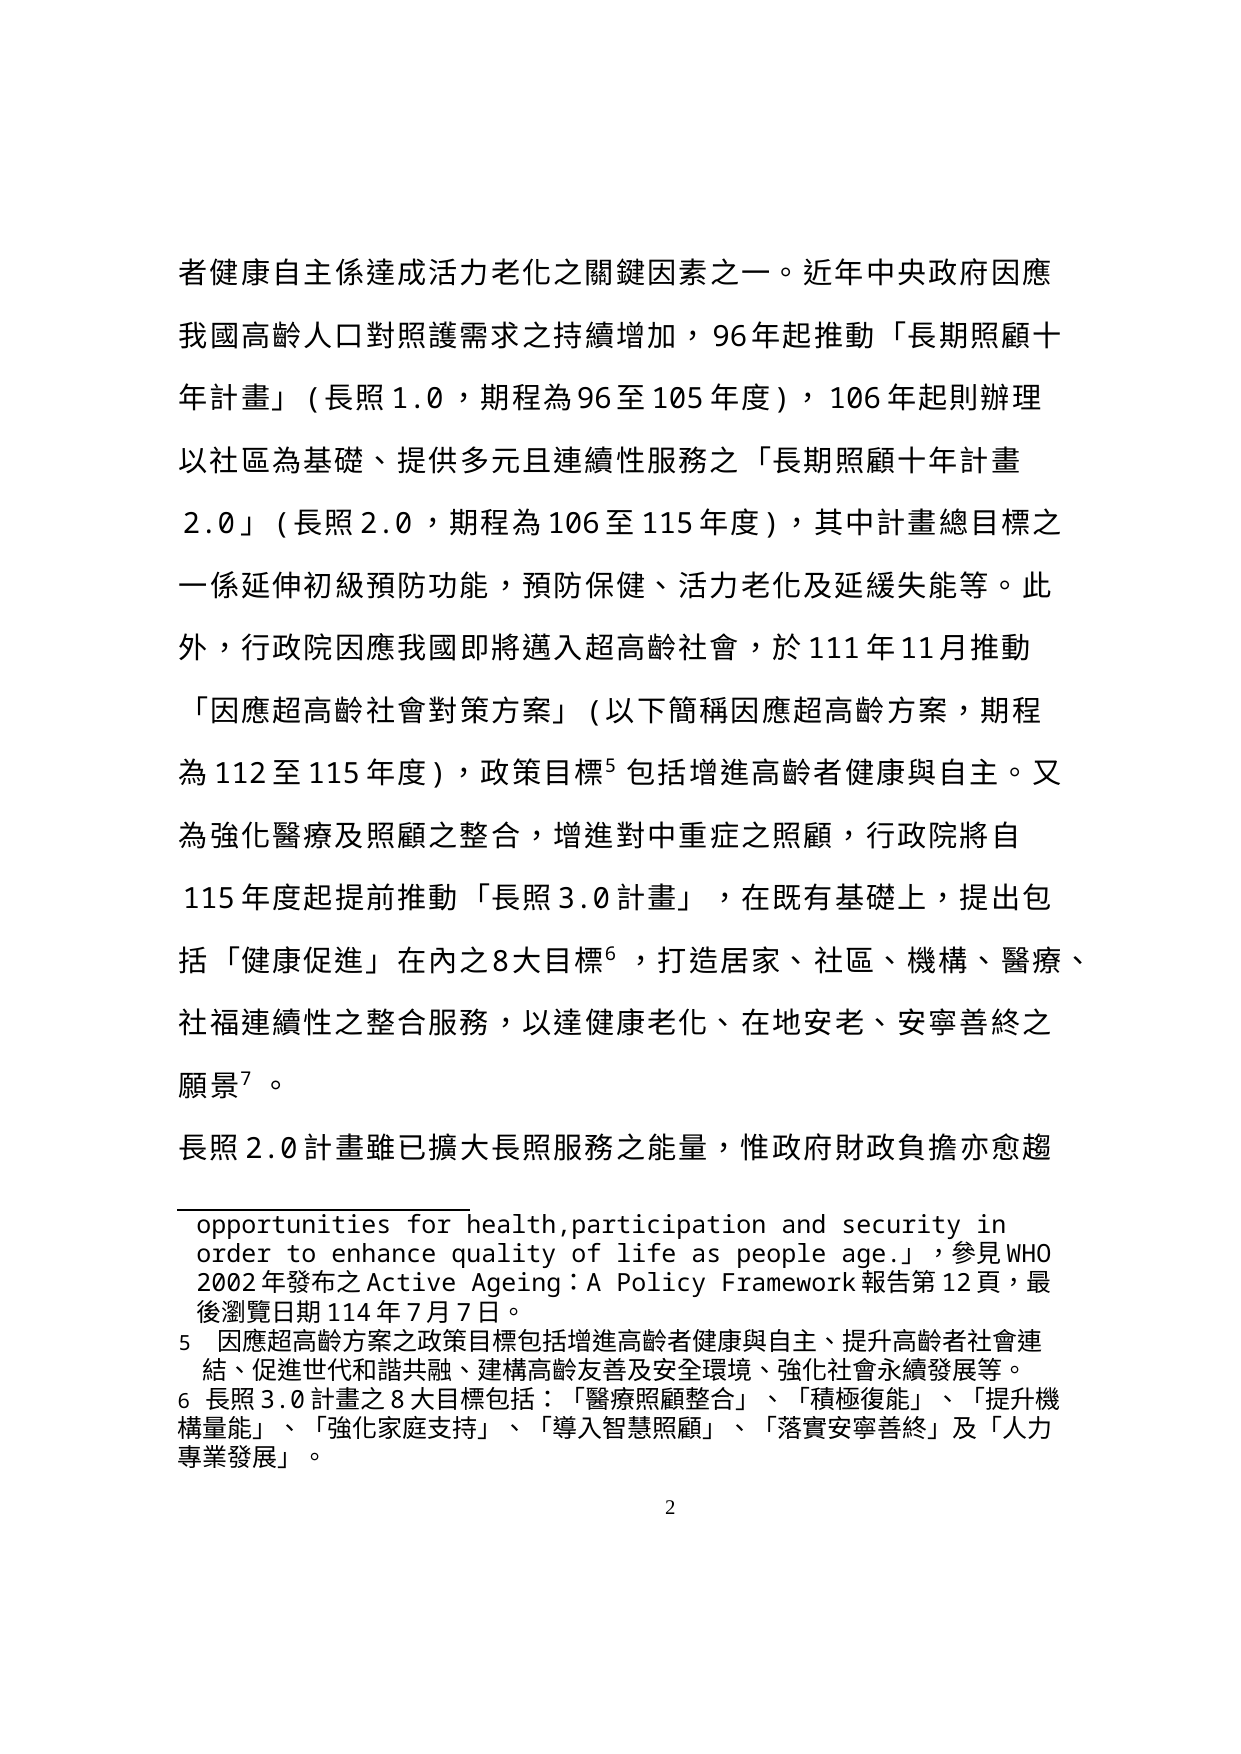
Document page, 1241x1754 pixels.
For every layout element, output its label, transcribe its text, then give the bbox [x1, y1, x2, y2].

text 世界衛生組織(WHO)於2002年提出「活力老化：一個政策架構(Active Ageing：A Policy Framework)」報告，其中對「活力老化」定義為：「為增進民眾老年時之生活品質，就渠等之健康、社會參與及安全予以最適化之過程」，亦即促進高齡者健康自主係達成活力老化之關鍵因素之一。近年中央政府因應我國高齡人口對照護需求之持續增加，96年起推動「長期照顧十年計畫」(長照1.0，期程為96至105年度)，106年起則辦理以社區為基礎、提供多元且連續性服務之「長期照顧十年計畫2.0」(長照2.0，期程為106至115年度)，其中計畫總目標之一係延伸初級預防功能，預防保健、活力老化及延緩失能等。此外，行政院因應我國即將邁入超高齡社會，於111年11月推動「因應超高齡社會對策方案」(以下簡稱因應超高齡方案，期程為112至115年度)，政策目標包括增進高齡者健康與自主。又為強化醫療及照顧之整合，增進對中重症之照顧，行政院將自115年度起提前推動「長照3.0計畫」，在既有基礎上，提出包括「健康促進」在內之8大目標，打造居家、社區、機構、醫療、社福連續性之整合服務，以達健康老化、在地安老、安寧善終之願景。 [177, 229, 1063, 1104]
text 長照3.0計畫之8大目標包括：「醫療照顧整合」、「積極復能」、「提升機構量能」、「強化家庭支持」、「導入智慧照顧」、「落實安寧善終」及「人力專業發展」。 [177, 1385, 1063, 1473]
text opportunities for health,participation and security in order to enhance quality of life as people age.」，參見WHO 2002年發布之Active Ageing：A Policy Framework報告第12頁，最後瀏覽日期114年7月7日。 [176, 1210, 1063, 1327]
text 長照2.0計畫雖已擴大長照服務之能量，惟政府財政負擔亦愈趨沉重，有必要提高資源配置效率，自促進高齡者之健康自主著手，爰本報告擬探究當前中央相關部會近年推動促進高齡者健康自主措施之經費運用及成效，俾達健康老化之目標。 [177, 1104, 1063, 1167]
text 因應超高齡方案之政策目標包括增進高齡者健康與自主、提升高齡者社會連結、促進世代和諧共融、建構高齡友善及安全環境、強化社會永續發展等。 [178, 1327, 1063, 1385]
